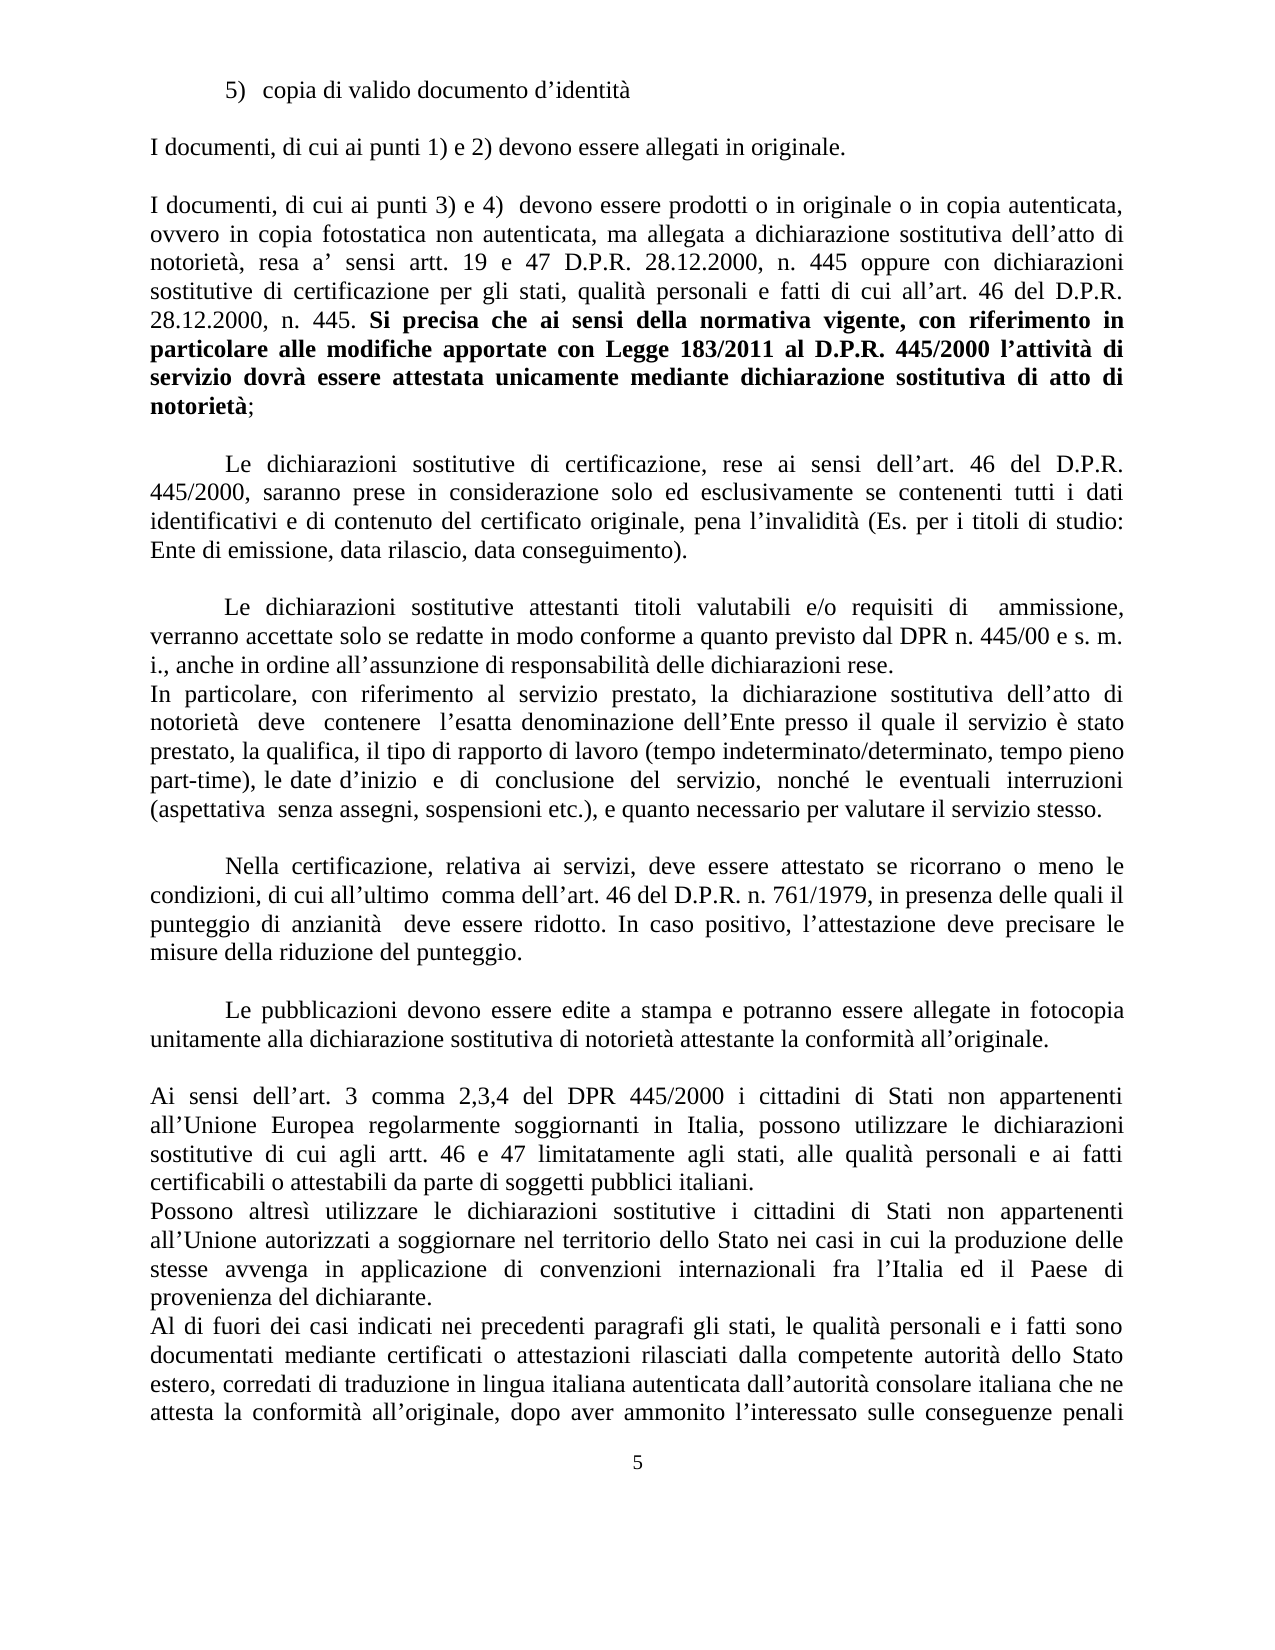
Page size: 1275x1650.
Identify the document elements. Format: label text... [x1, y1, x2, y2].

text I documenti, di cui ai punti 1) e 2) devono essere allegati in originale. [150, 132, 1125, 161]
text Possono altresì utilizzare le dichiarazioni sostitutive i cittadini di Stati non appartenenti all’Unione autorizzati a soggiornare nel territorio dello Stato nei casi in cui la produzione delle stesse avvenga in applicazione di convenzioni internazionali fra l’Italia ed il Paese di provenienza del dichiarante. [150, 1196, 1125, 1311]
text Le pubblicazioni devono essere edite a stampa e potranno essere allegate in fotocopia unitamente alla dichiarazione sostitutiva di notorietà attestante la conformità all’originale. [150, 995, 1125, 1052]
text Ai sensi dell’art. 3 comma 2,3,4 del DPR 445/2000 i cittadini di Stati non appartenenti all’Unione Europea regolarmente soggiornanti in Italia, possono utilizzare le dichiarazioni sostitutive di cui agli artt. 46 e 47 limitatamente agli stati, alle qualità personali e ai fatti certificabili o attestabili da parte di soggetti pubblici italiani. [150, 1081, 1125, 1196]
text Nella certificazione, relativa ai servizi, deve essere attestato se ricorrano o meno le condizioni, di cui all’ultimo comma dell’art. 46 del D.P.R. n. 761/1979, in presenza delle quali il punteggio di anzianità deve essere ridotto. In caso positivo, l’attestazione deve precisare le misure della riduzione del punteggio. [150, 851, 1125, 966]
text Le dichiarazioni sostitutive attestanti titoli valutabili e/o requisiti di ammissione, verranno accettate solo se redatte in modo conforme a quanto previsto dal DPR n. 445/00 e s. m. i., anche in ordine all’assunzione di responsabilità delle dichiarazioni rese. [150, 592, 1125, 679]
list copia di valido documento d’identità [225, 75, 1125, 104]
text Le dichiarazioni sostitutive di certificazione, rese ai sensi dell’art. 46 del D.P.R. 445/2000, saranno prese in considerazione solo ed esclusivamente se contenenti tutti i dati identificativi e di contenuto del certificato originale, pena l’invalidità (Es. per i titoli di studio: Ente di emissione, data rilascio, data conseguimento). [150, 449, 1125, 564]
text Al di fuori dei casi indicati nei precedenti paragrafi gli stati, le qualità personali e i fatti sono documentati mediante certificati o attestazioni rilasciati dalla competente autorità dello Stato estero, corredati di traduzione in lingua italiana autenticata dall’autorità consolare italiana che ne attesta la conformità all’originale, dopo aver ammonito l’interessato sulle conseguenze penali [150, 1311, 1125, 1426]
text In particolare, con riferimento al servizio prestato, la dichiarazione sostitutiva dell’atto di notorietà deve contenere l’esatta denominazione dell’Ente presso il quale il servizio è stato prestato, la qualifica, il tipo di rapporto di lavoro (tempo indeterminato/determinato, tempo pieno part-time), le date d’inizio e di conclusione del servizio, nonché le eventuali interruzioni (aspettativa senza assegni, sospensioni etc.), e quanto necessario per valutare il servizio stesso. [150, 679, 1125, 822]
text I documenti, di cui ai punti 3) e 4) devono essere prodotti o in originale o in copia autenticata, ovvero in copia fotostatica non autenticata, ma allegata a dichiarazione sostitutiva dell’atto di notorietà, resa a’ sensi artt. 19 e 47 D.P.R. 28.12.2000, n. 445 oppure con dichiarazioni sostitutive di certificazione per gli stati, qualità personali e fatti di cui all’art. 46 del D.P.R. 28.12.2000, n. 445. Si precisa che ai sensi della normativa vigente, con riferimento in particolare alle modifiche apportate con Legge 183/2011 al D.P.R. 445/2000 l’attività di servizio dovrà essere attestata unicamente mediante dichiarazione sostitutiva di atto di notorietà; [150, 190, 1125, 420]
